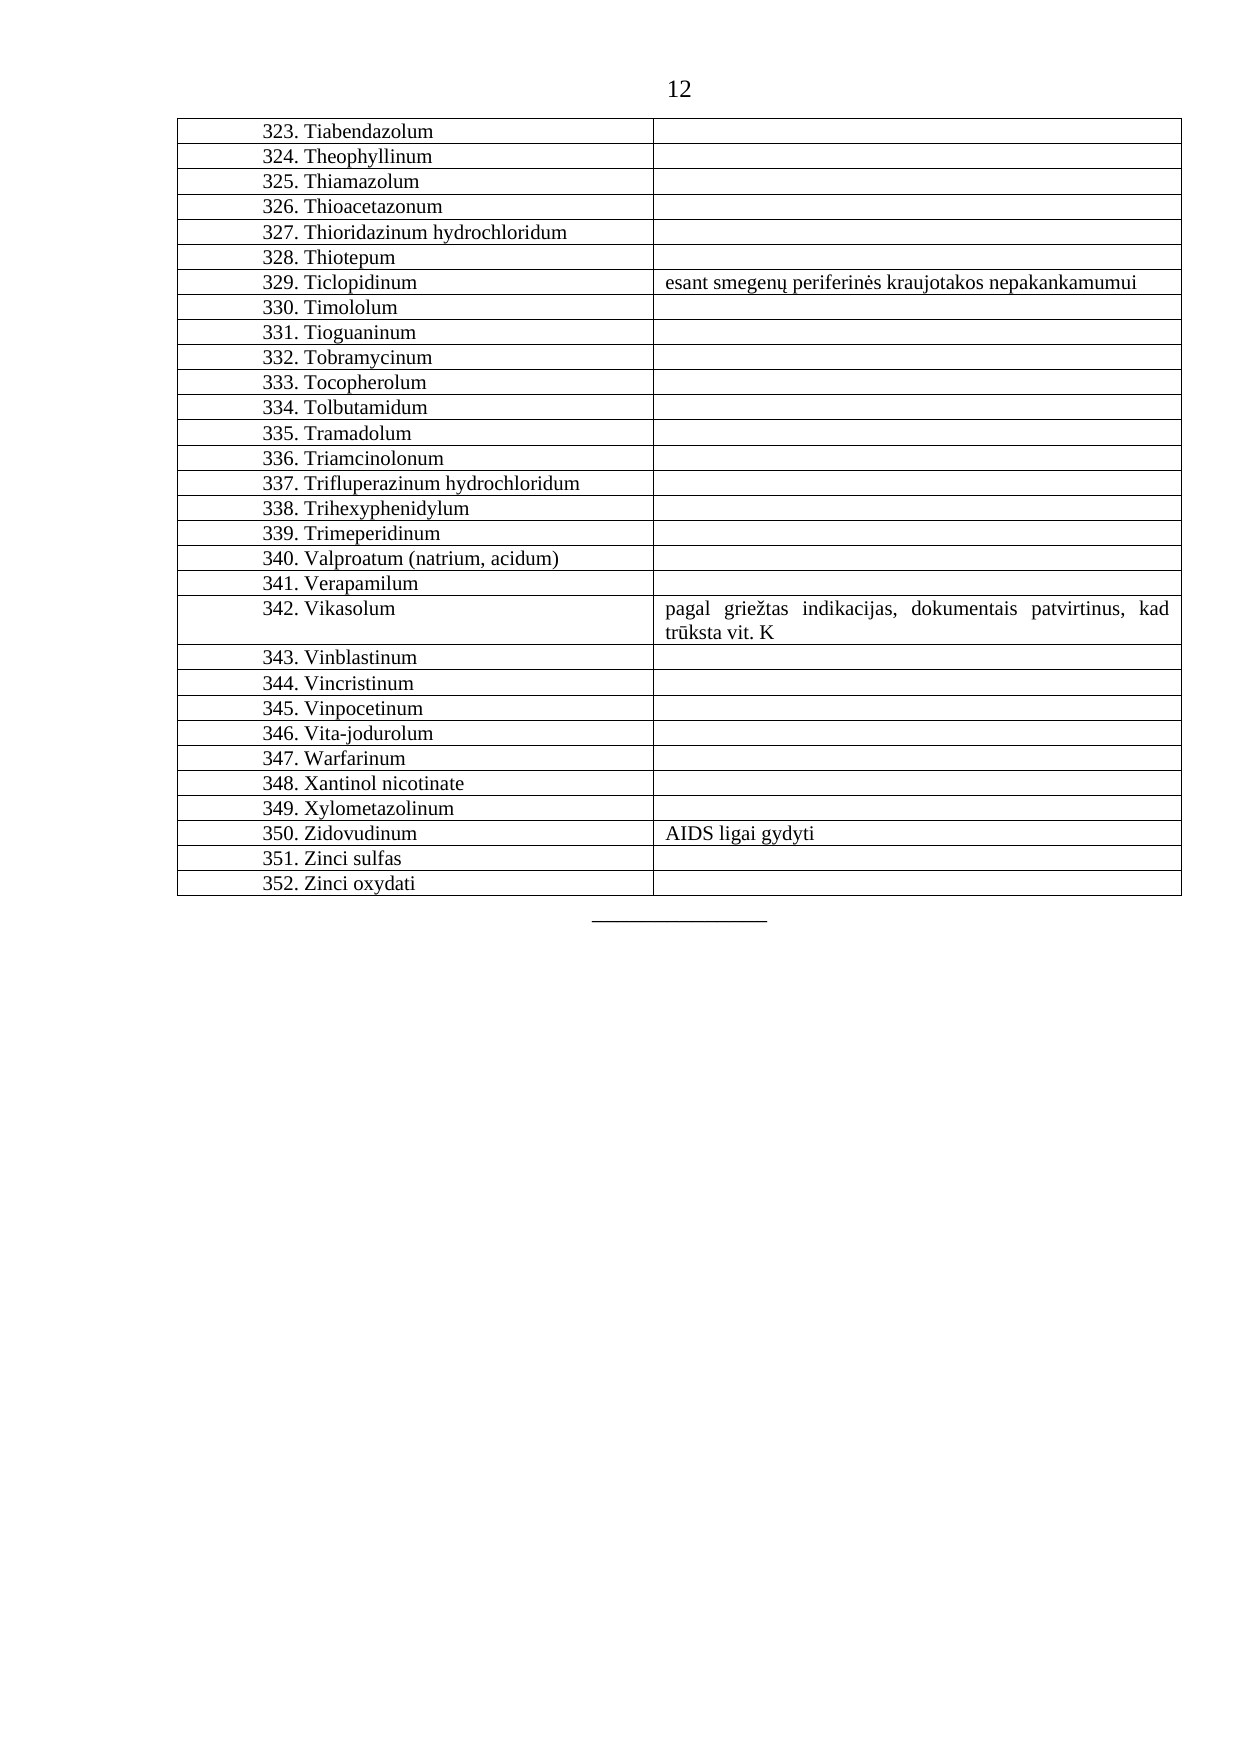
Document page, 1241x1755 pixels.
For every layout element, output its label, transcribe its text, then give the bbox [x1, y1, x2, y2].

table_cell [654, 245, 1181, 269]
table_cell [654, 521, 1181, 545]
table_cell 346. Vita-jodurolum [178, 721, 653, 745]
table_cell [654, 670, 1181, 694]
table_cell 326. Thioacetazonum [178, 195, 653, 218]
table_cell [654, 546, 1181, 570]
table_cell [654, 571, 1181, 595]
table_cell [654, 144, 1181, 168]
table_cell [654, 320, 1181, 344]
table_cell 333. Tocopherolum [178, 370, 653, 394]
table_cell [654, 746, 1181, 770]
table_cell 341. Verapamilum [178, 571, 653, 595]
table_cell [654, 295, 1181, 319]
table_cell [654, 169, 1181, 193]
table_cell [654, 345, 1181, 369]
table_cell 332. Tobramycinum [178, 345, 653, 369]
table_cell [654, 645, 1181, 669]
table_cell 325. Thiamazolum [178, 169, 653, 193]
table_cell [654, 771, 1181, 795]
table_cell 328. Thiotepum [178, 245, 653, 269]
text ______________ [177, 896, 1181, 925]
table_cell 348. Xantinol nicotinate [178, 771, 653, 795]
table_cell 327. Thioridazinum hydrochloridum [178, 220, 653, 244]
table_cell 352. Zinci oxydati [178, 871, 653, 895]
table_cell 330. Timololum [178, 295, 653, 319]
table_cell 340. Valproatum (natrium, acidum) [178, 546, 653, 570]
table_cell AIDS ligai gydyti [654, 821, 1181, 845]
table_cell [654, 721, 1181, 745]
table_cell 324. Theophyllinum [178, 144, 653, 168]
table_cell 343. Vinblastinum [178, 645, 653, 669]
table_cell [654, 446, 1181, 469]
table_cell 342. Vikasolum [178, 596, 653, 644]
table_cell [654, 395, 1181, 419]
table_cell pagal griežtas indikacijas, dokumentais patvirtinus, kad trūksta vit. K [654, 596, 1181, 644]
table_cell 329. Ticlopidinum [178, 270, 653, 294]
table_cell [654, 496, 1181, 520]
table_cell [654, 846, 1181, 870]
table_cell 334. Tolbutamidum [178, 395, 653, 419]
table_cell 331. Tioguaninum [178, 320, 653, 344]
table_cell 338. Trihexyphenidylum [178, 496, 653, 520]
table_cell 344. Vincristinum [178, 670, 653, 694]
table_cell [654, 220, 1181, 244]
table_cell 345. Vinpocetinum [178, 696, 653, 719]
table_cell 337. Trifluperazinum hydrochloridum [178, 471, 653, 495]
table_cell 335. Tramadolum [178, 420, 653, 444]
table_cell [654, 696, 1181, 719]
table_cell [654, 796, 1181, 820]
table_cell 350. Zidovudinum [178, 821, 653, 845]
table_cell 339. Trimeperidinum [178, 521, 653, 545]
table_cell esant smegenų periferinės kraujotakos nepakankamumui [654, 270, 1181, 294]
table_cell [654, 471, 1181, 495]
table_cell 349. Xylometazolinum [178, 796, 653, 820]
table_cell [654, 420, 1181, 444]
table_cell 323. Tiabendazolum [178, 119, 653, 143]
table_cell 336. Triamcinolonum [178, 446, 653, 469]
table_cell 351. Zinci sulfas [178, 846, 653, 870]
table_cell [654, 119, 1181, 143]
table_cell 347. Warfarinum [178, 746, 653, 770]
table_cell [654, 871, 1181, 895]
table_cell [654, 370, 1181, 394]
table_cell [654, 195, 1181, 218]
